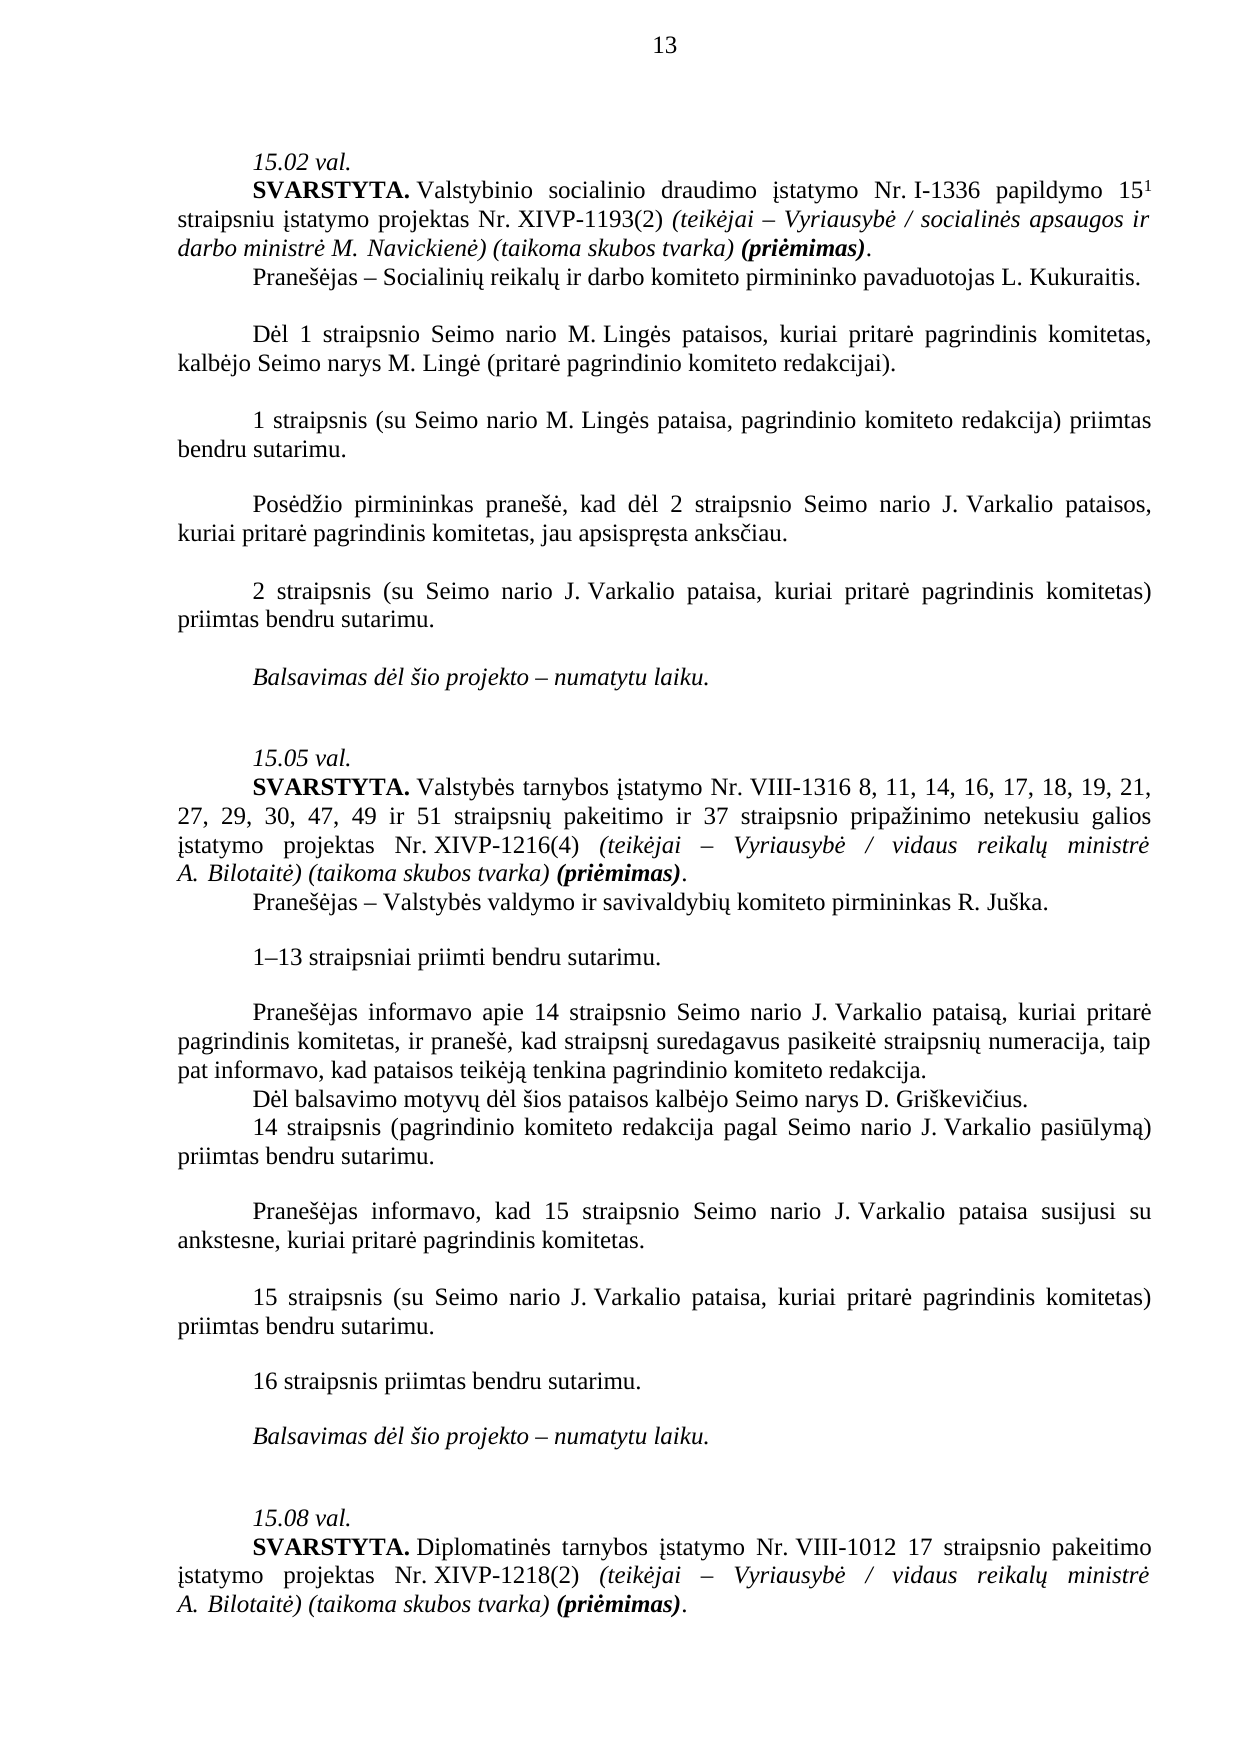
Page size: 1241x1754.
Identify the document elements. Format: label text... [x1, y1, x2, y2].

text Pranešėjas informavo, kad 15 straipsnio Seimo nario J. Varkalio pataisa susijusi su ankstesne, kuriai pritarė pagrindinis komitetas. [177, 1196, 1152, 1254]
text 1 straipsnis (su Seimo nario M. Lingės pataisa, pagrindinio komiteto redakcija) priimtas bendru sutarimu. [177, 406, 1152, 463]
text 15.08 val. [177, 1503, 1152, 1532]
text Balsavimas dėl šio projekto – numatytu laiku. [177, 1421, 1152, 1450]
text Pranešėjas – Valstybės valdymo ir savivaldybių komiteto pirmininkas R. Juška. [177, 887, 1152, 916]
text Pranešėjas informavo apie 14 straipsnio Seimo nario J. Varkalio pataisą, kuriai pritarė pagrindinis komitetas, ir pranešė, kad straipsnį suredagavus pasikeitė straipsnių numeracija, taip pat informavo, kad pataisos teikėją tenkina pagrindinio komiteto redakcija. [177, 997, 1152, 1084]
text 15 straipsnis (su Seimo nario J. Varkalio pataisa, kuriai pritarė pagrindinis komitetas) priimtas bendru sutarimu. [177, 1282, 1152, 1340]
text 15.02 val. [177, 147, 1152, 176]
text 14 straipsnis (pagrindinio komiteto redakcija pagal Seimo nario J. Varkalio pasiūlymą) priimtas bendru sutarimu. [177, 1112, 1152, 1170]
text SVARSTYTA. Diplomatinės tarnybos įstatymo Nr. VIII-1012 17 straipsnio pakeitimo įstatymo projektas Nr. XIVP-1218(2) (teikėjai – Vyriausybė / vidaus reikalų ministrė A. Bilotaitė) (taikoma skubos tvarka) (priėmimas). [177, 1532, 1152, 1618]
text Balsavimas dėl šio projekto – numatytu laiku. [177, 662, 1152, 691]
text Pranešėjas – Socialinių reikalų ir darbo komiteto pirmininko pavaduotojas L. Kukuraitis. [177, 262, 1152, 291]
text SVARSTYTA. Valstybinio socialinio draudimo įstatymo Nr. I-1336 papildymo 151 straipsniu įstatymo projektas Nr. XIVP-1193(2) (teikėjai – Vyriausybė / socialinės apsaugos ir darbo ministrė M. Navickienė) (taikoma skubos tvarka) (priėmimas). [177, 176, 1152, 262]
text 16 straipsnis priimtas bendru sutarimu. [177, 1366, 1152, 1395]
text 2 straipsnis (su Seimo nario J. Varkalio pataisa, kuriai pritarė pagrindinis komitetas) priimtas bendru sutarimu. [177, 576, 1152, 633]
text Dėl 1 straipsnio Seimo nario M. Lingės pataisos, kuriai pritarė pagrindinis komitetas, kalbėjo Seimo narys M. Lingė (pritarė pagrindinio komiteto redakcijai). [177, 319, 1152, 377]
text Posėdžio pirmininkas pranešė, kad dėl 2 straipsnio Seimo nario J. Varkalio pataisos, kuriai pritarė pagrindinis komitetas, jau apsispręsta anksčiau. [177, 489, 1152, 547]
text SVARSTYTA. Valstybės tarnybos įstatymo Nr. VIII-1316 8, 11, 14, 16, 17, 18, 19, 21, 27, 29, 30, 47, 49 ir 51 straipsnių pakeitimo ir 37 straipsnio pripažinimo netekusiu galios įstatymo projektas Nr. XIVP-1216(4) (teikėjai – Vyriausybė / vidaus reikalų ministrė A. Bilotaitė) (taikoma skubos tvarka) (priėmimas). [177, 772, 1152, 887]
text 15.05 val. [177, 743, 1152, 772]
text Dėl balsavimo motyvų dėl šios pataisos kalbėjo Seimo narys D. Griškevičius. [177, 1084, 1152, 1112]
text 1–13 straipsniai priimti bendru sutarimu. [177, 942, 1152, 971]
